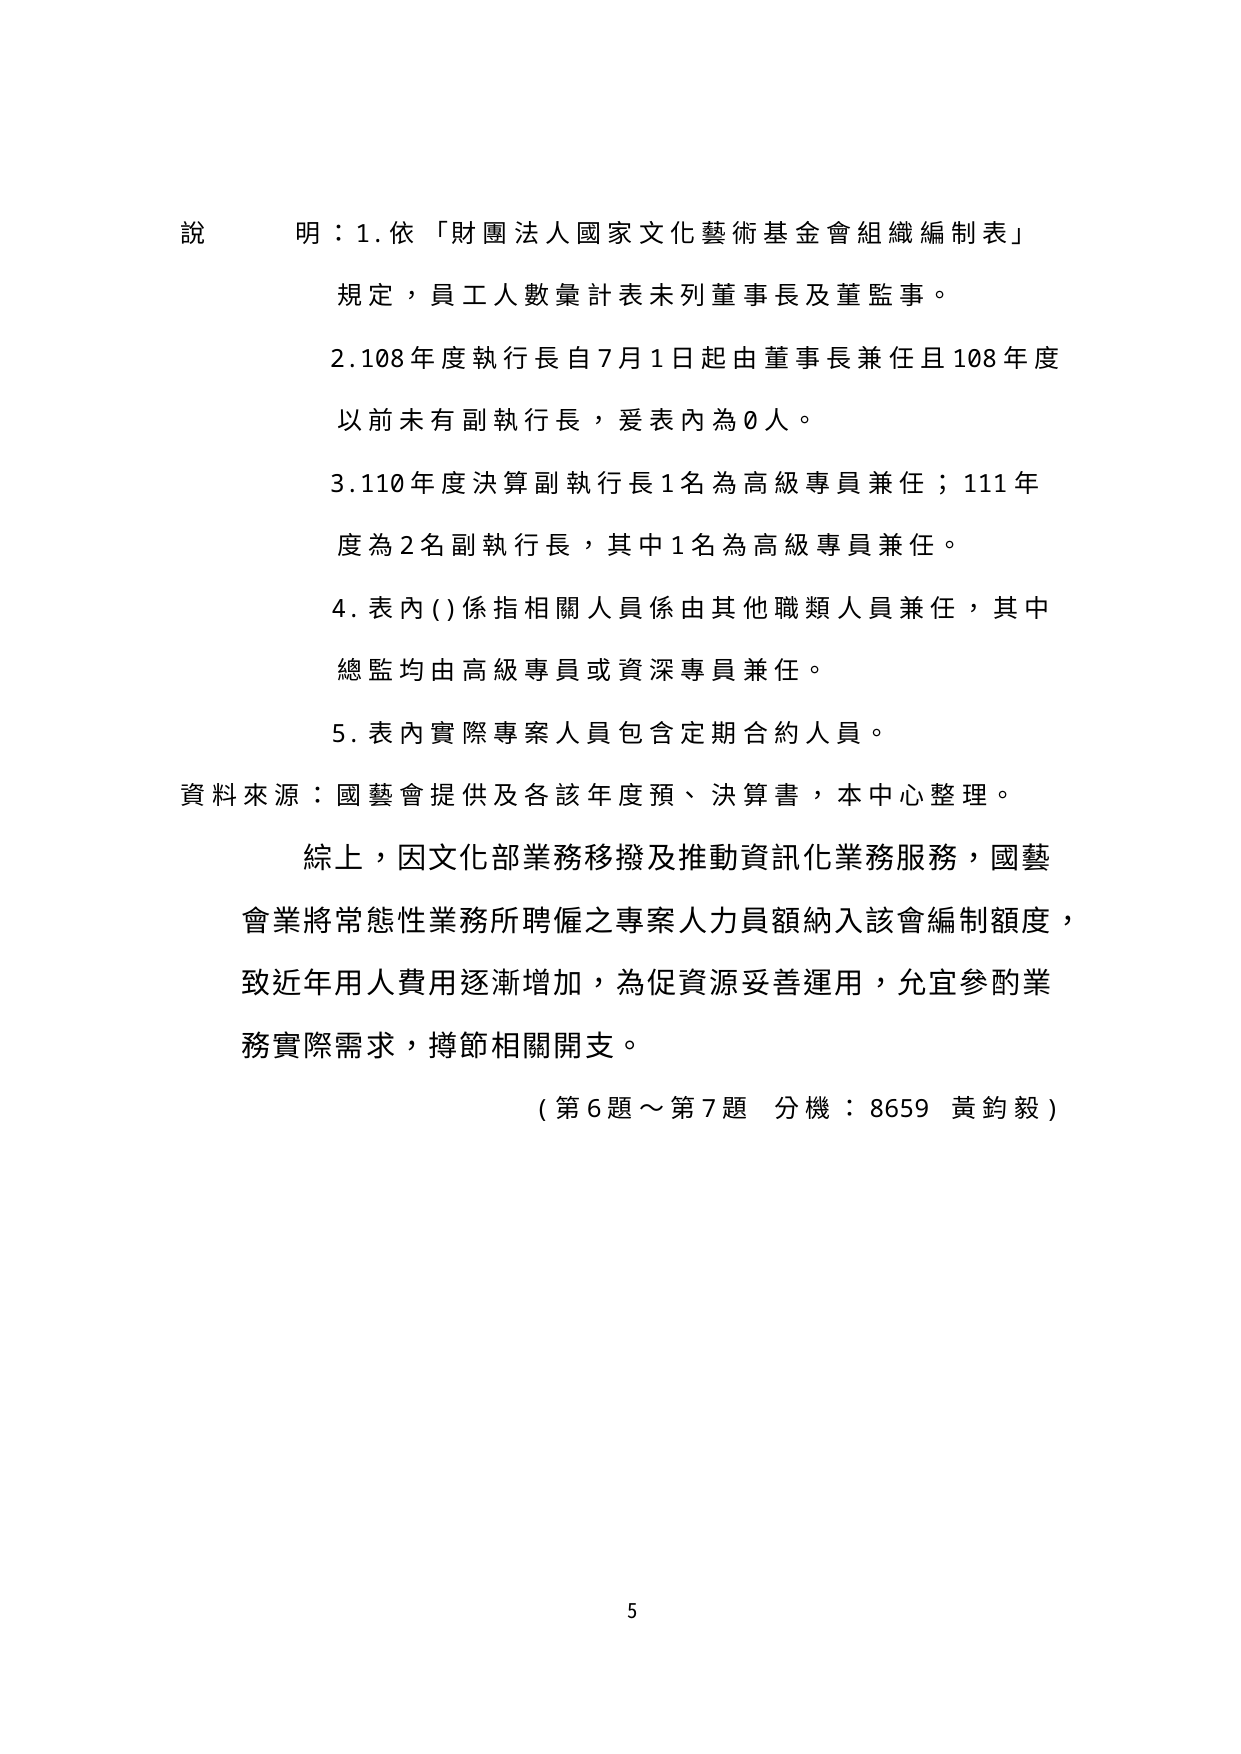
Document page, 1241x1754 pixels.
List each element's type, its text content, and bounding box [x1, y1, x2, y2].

text (第6題～第7題 分機：8659 黃鈞毅) [177, 1064, 1063, 1127]
text 綜上，因文化部業務移撥及推動資訊化業務服務，國藝會業將常態性業務所聘僱之專案人力員額納入該會編制額度，致近年用人費用逐漸增加，為促資源妥善運用，允宜參酌業務實際需求，撙節相關開支。 [236, 814, 1063, 1064]
text 資料來源：國藝會提供及各該年度預、決算書，本中心整理。 [177, 752, 1063, 814]
text 說 明：1.依「財團法人國家文化藝術基金會組織編制表」規定，員工人數彙計表未列董事長及董監事。 [177, 189, 1063, 314]
text 4.表內()係指相關人員係由其他職類人員兼任，其中總監均由高級專員或資深專員兼任。 [177, 564, 1063, 689]
text 5.表內實際專案人員包含定期合約人員。 [177, 689, 1063, 752]
text 3.110年度決算副執行長1名為高級專員兼任；111年度為2名副執行長，其中1名為高級專員兼任。 [177, 439, 1063, 564]
text 2.108年度執行長自7月1日起由董事長兼任且108年度以前未有副執行長，爰表內為0人。 [177, 314, 1063, 439]
